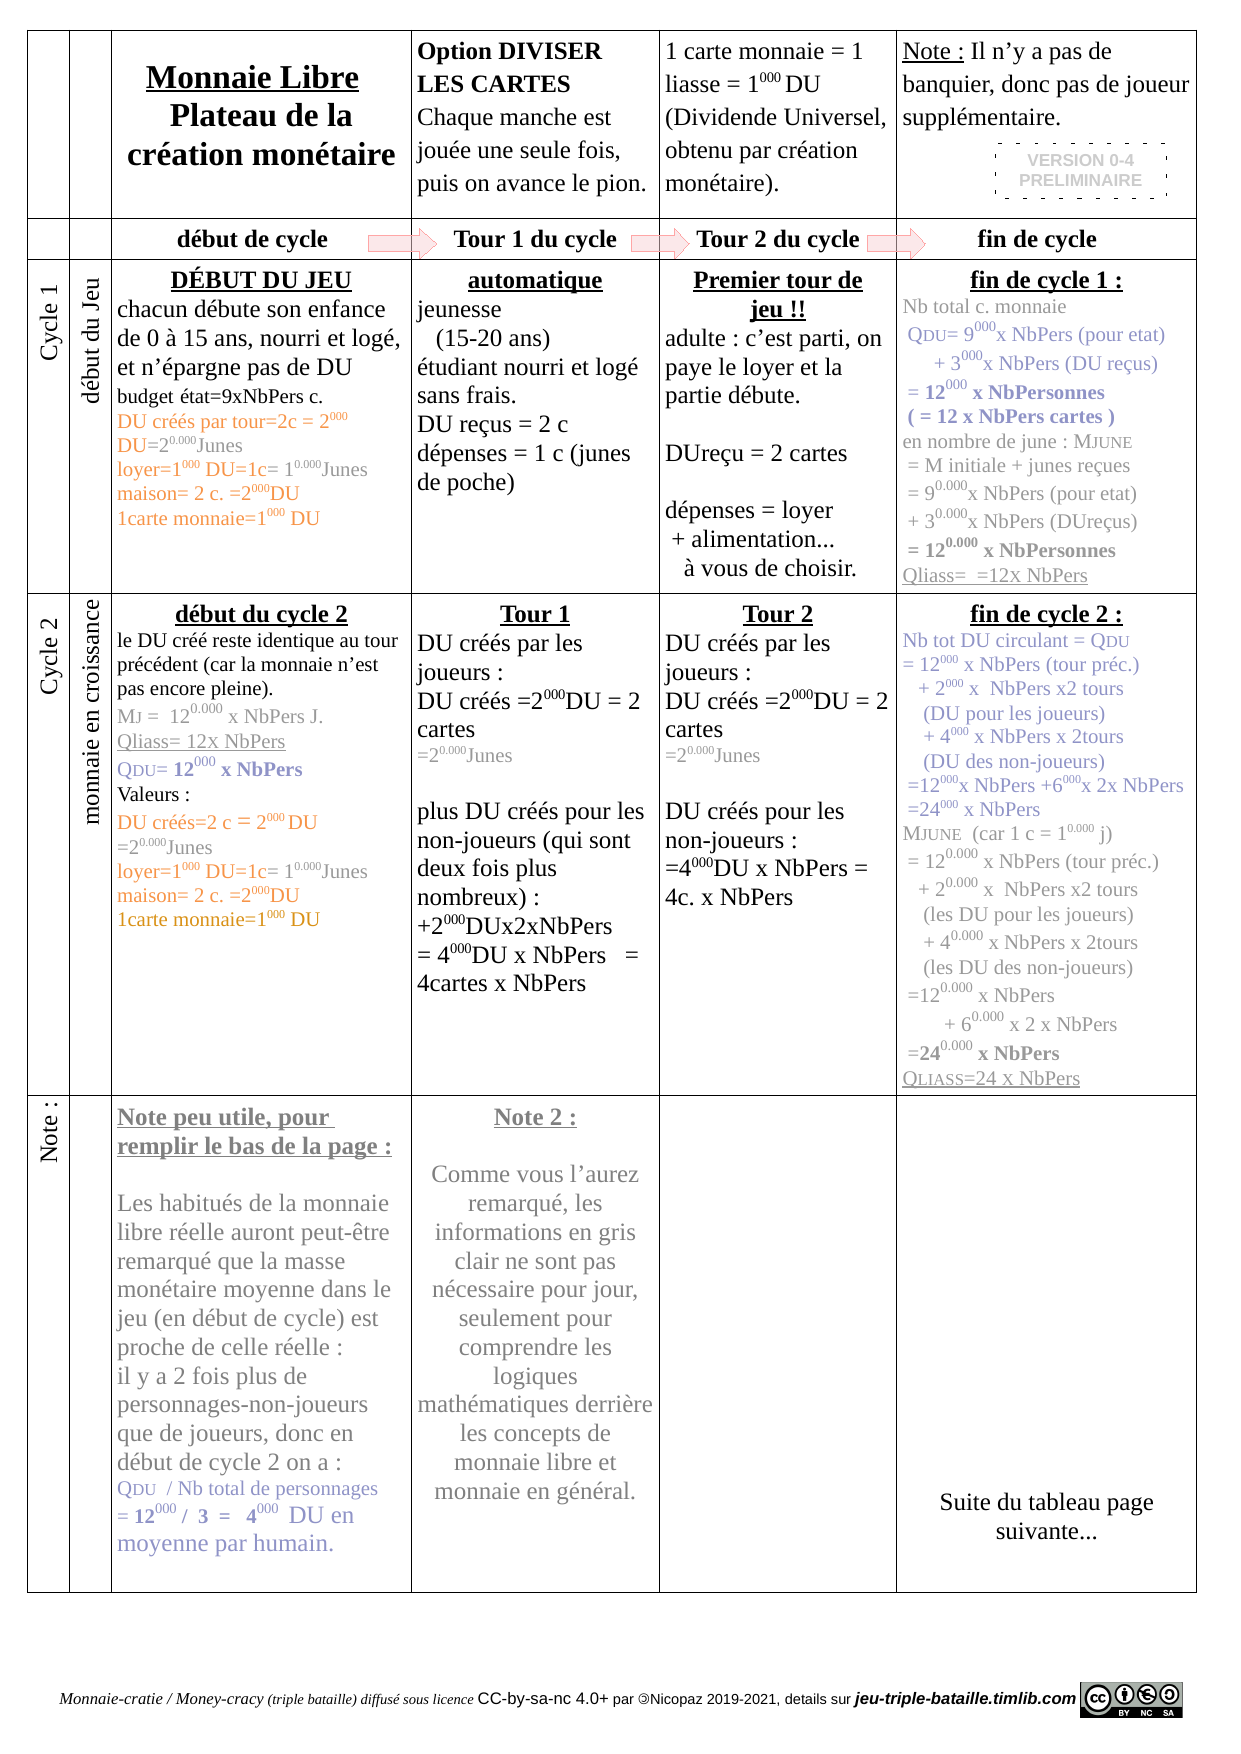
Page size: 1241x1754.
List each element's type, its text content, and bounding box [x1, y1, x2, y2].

table_header [70, 31, 111, 217]
table_cell [70, 1096, 111, 1592]
table_cell Cycle 2 [28, 594, 69, 1095]
table_cell Note peu utile, pour remplir le bas de la page : Les habitués de la monnaie libre réelle auront peut-être remarqué que la masse monétaire moyenne dans le jeu (en début de cycle) est proche de celle réelle : il y a 2 fois plus de personnages-non-joueurs que de joueurs, donc en début de cycle 2 on a : Qdu / Nb total de personnages = 12000 / 3 = 4000 DU en moyenne par humain. [112, 1096, 411, 1592]
table_cell [70, 219, 111, 259]
table_cell monnaie en croissance [70, 594, 111, 1095]
table_cell fin de cycle 1 : Nb total c. monnaie Qdu= 9000x NbPers (pour etat) + 3000x NbPers (DU reçus) = 12000 x NbPersonnes ( = 12 x NbPers cartes ) en nombre de june : Mjune = M initiale + junes reçues = 90.000x NbPers (pour etat) + 30.000x NbPers (DUreçus) = 120.000 x NbPersonnes Qliass= =12x NbPers [897, 260, 1196, 593]
picture [1080, 1682, 1183, 1718]
table_cell Premier tour de jeu !! adulte : c’est parti, on paye le loyer et la partie débute. DUreçu = 2 cartes dépenses = loyer + alimentation... à vous de choisir. [660, 260, 896, 593]
table_cell Tour 1 du cycle [412, 219, 659, 259]
table_header Monnaie Libre Plateau de la création monétaire [112, 31, 411, 217]
table_header 1 carte monnaie = 1 liasse = 1000 DU (Dividende Universel, obtenu par création monétaire). [660, 31, 896, 217]
table_cell fin de cycle 2 : Nb tot DU circulant = Qdu = 12000 x NbPers (tour préc.) + 2000 x NbPers x2 tours (DU pour les joueurs) + 4000 x NbPers x 2tours (DU des non-joueurs) =12000x NbPers +6000x 2x NbPers =24000 x NbPers Mjune (car 1 c = 10.000 j) = 120.000 x NbPers (tour préc.) + 20.000 x NbPers x2 tours (les DU pour les joueurs) + 40.000 x NbPers x 2tours (les DU des non-joueurs) =120.000 x NbPers + 60.000 x 2 x NbPers =240.000 x NbPers Qliass=24 x NbPers [897, 594, 1196, 1095]
table_header Note : Il n’y a pas de banquier, donc pas de joueur supplémentaire. [897, 31, 1196, 217]
table_header Option DIVISER LES CARTES Chaque manche est jouée une seule fois, puis on avance le pion. [412, 31, 659, 217]
table_cell [28, 219, 69, 259]
table_cell DÉBUT DU JEU chacun débute son enfance de 0 à 15 ans, nourri et logé, et n’épargne pas de DU budget état=9xNbPers c. DU créés par tour=2c = 2000 DU=20.000Junes loyer=1000 DU=1c= 10.000Junes maison= 2 c. =2000DU 1carte monnaie=1000 DU [112, 260, 411, 593]
table_cell début du cycle 2 le DU créé reste identique au tour précédent (car la monnaie n’est pas encore pleine). Mj = 120.000 x NbPers J. Qliass= 12x NbPers Qdu= 12000 x NbPers Valeurs : DU créés=2 c = 2000 DU =20.000Junes loyer=1000 DU=1c= 10.000Junes maison= 2 c. =2000DU 1carte monnaie=1000 DU [112, 594, 411, 1095]
table_cell Note : [28, 1096, 69, 1592]
table_cell Cycle 1 [28, 260, 69, 593]
table_cell début de cycle [112, 219, 411, 259]
table_cell Suite du tableau page suivante... [897, 1096, 1196, 1592]
table_header [28, 31, 69, 217]
table_cell automatique jeunesse (15-20 ans) étudiant nourri et logé sans frais. DU reçus = 2 c dépenses = 1 c (junes de poche) [412, 260, 659, 593]
table_cell Tour 2 DU créés par les joueurs : DU créés =2000DU = 2 cartes =20.000Junes DU créés pour les non-joueurs : =4000DU x NbPers = 4c. x NbPers [660, 594, 896, 1095]
table_cell Tour 2 du cycle [660, 219, 896, 259]
table_cell début du Jeu [70, 260, 111, 593]
table_cell fin de cycle [897, 219, 1196, 259]
table_cell Note 2 : Comme vous l’aurez remarqué, les informations en gris clair ne sont pas nécessaire pour jour, seulement pour comprendre les logiques mathématiques derrière les concepts de monnaie libre et monnaie en général. [412, 1096, 659, 1592]
table_cell Tour 1 DU créés par les joueurs : DU créés =2000DU = 2 cartes =20.000Junes plus DU créés pour les non-joueurs (qui sont deux fois plus nombreux) : +2000DUx2xNbPers = 4000DU x NbPers = 4cartes x NbPers [412, 594, 659, 1095]
table_cell [660, 1096, 896, 1592]
